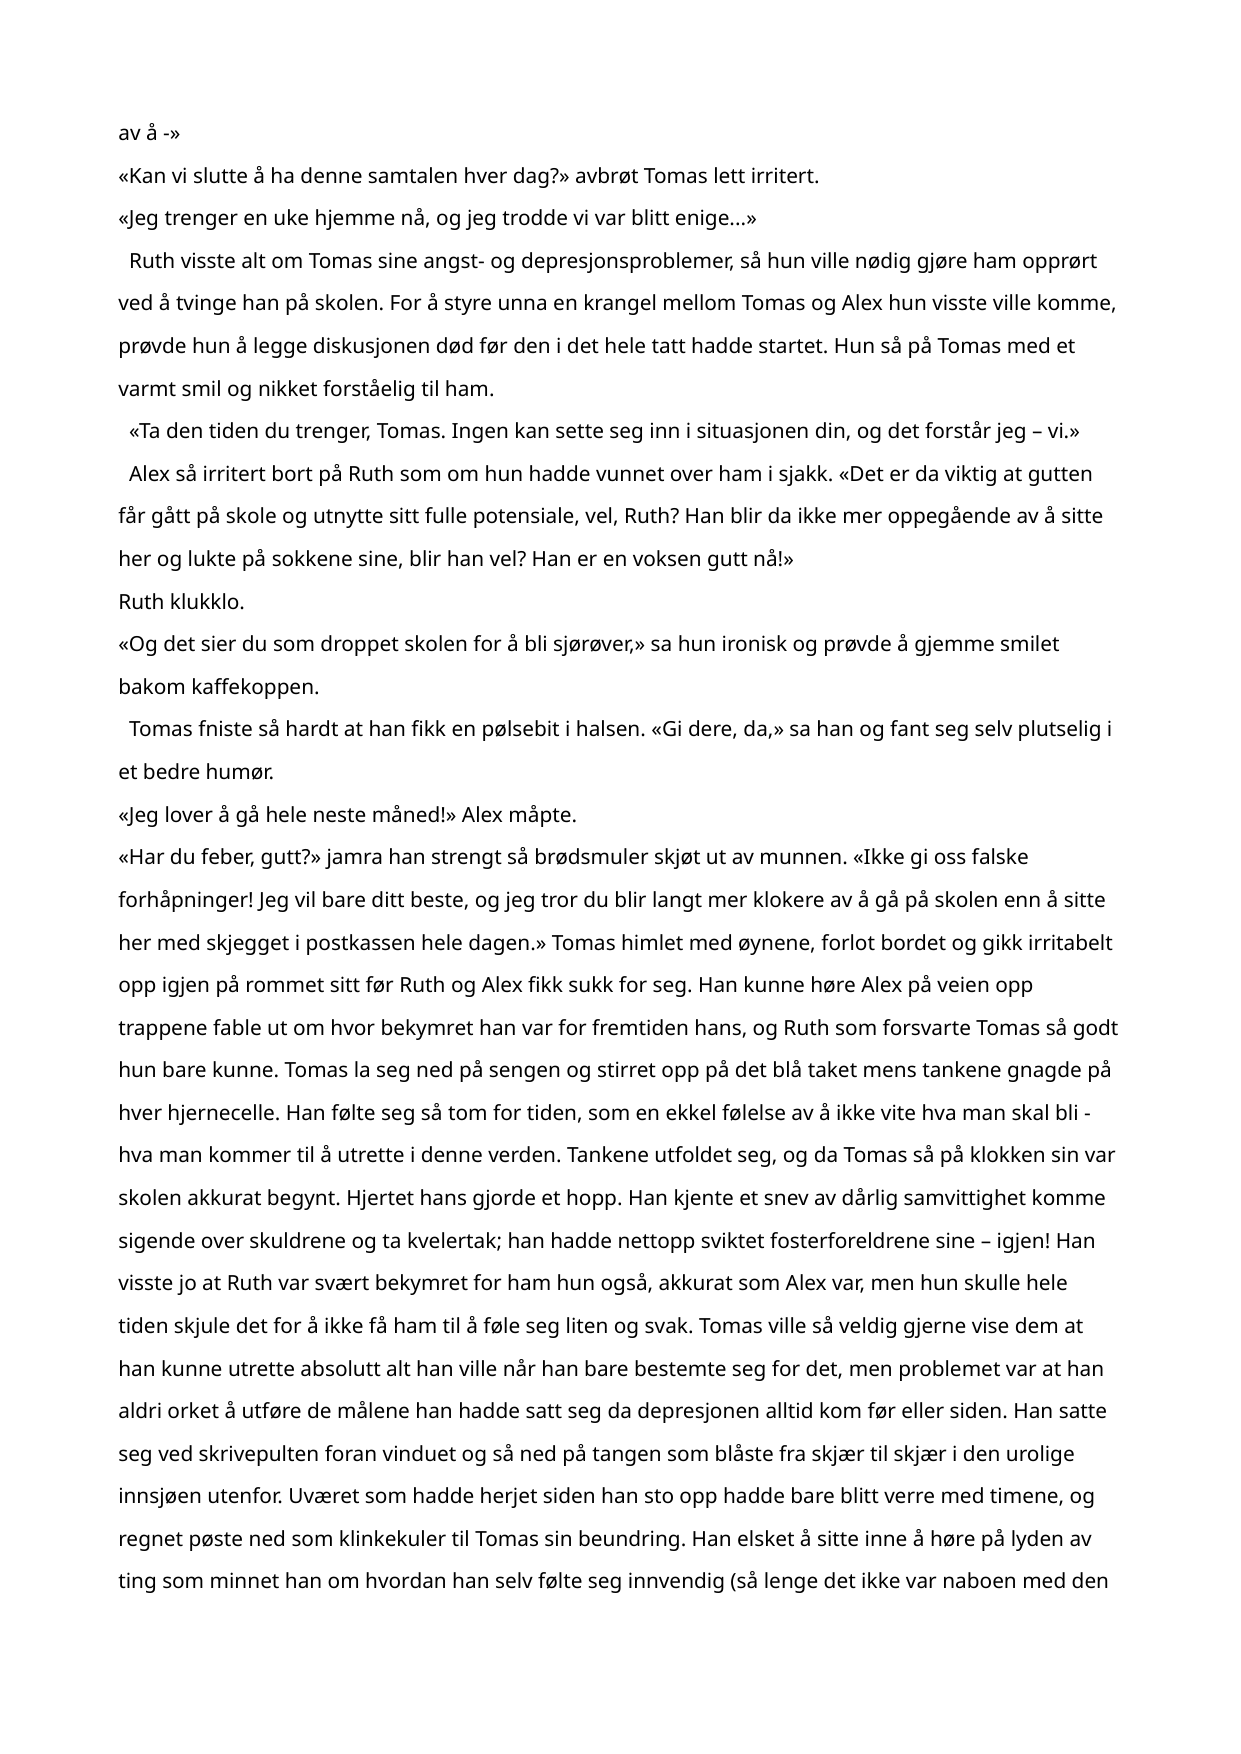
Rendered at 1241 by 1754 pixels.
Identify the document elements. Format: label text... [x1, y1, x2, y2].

text Alex så irritert bort på Ruth som om hun hadde vunnet over ham i sjakk. «Det er da viktig at gutten får gått på skole og utnytte sitt fulle potensiale, vel, Ruth? Han blir da ikke mer oppegående av å sitte her og lukte på sokkene sine, blir han vel? Han er en voksen gutt nå!» [118, 459, 1122, 573]
text Ruth klukklo. [118, 587, 1122, 615]
text «Kan vi slutte å ha denne samtalen hver dag?» avbrøt Tomas lett irritert. [118, 161, 1122, 189]
text «Ta den tiden du trenger, Tomas. Ingen kan sette seg inn i situasjonen din, og det forstår jeg – vi.» [118, 416, 1122, 445]
text «Jeg lover å gå hele neste måned!» Alex måpte. [118, 800, 1122, 828]
text av å -» [118, 118, 1122, 147]
text «Og det sier du som droppet skolen for å bli sjørøver,» sa hun ironisk og prøvde å gjemme smilet bakom kaffekoppen. [118, 629, 1122, 700]
text «Jeg trenger en uke hjemme nå, og jeg trodde vi var blitt enige...» [118, 203, 1122, 232]
text «Har du feber, gutt?» jamra han strengt så brødsmuler skjøt ut av munnen. «Ikke gi oss falske forhåpninger! Jeg vil bare ditt beste, og jeg tror du blir langt mer klokere av å gå på skolen enn å sitte her med skjegget i postkassen hele dagen.» Tomas himlet med øynene, forlot bordet og gikk irritabelt opp igjen på rommet sitt før Ruth og Alex fikk sukk for seg. Han kunne høre Alex på veien opp trappene fable ut om hvor bekymret han var for fremtiden hans, og Ruth som forsvarte Tomas så godt hun bare kunne. Tomas la seg ned på sengen og stirret opp på det blå taket mens tankene gnagde på hver hjernecelle. Han følte seg så tom for tiden, som en ekkel følelse av å ikke vite hva man skal bli - hva man kommer til å utrette i denne verden. Tankene utfoldet seg, og da Tomas så på klokken sin var skolen akkurat begynt. Hjertet hans gjorde et hopp. Han kjente et snev av dårlig samvittighet komme sigende over skuldrene og ta kvelertak; han hadde nettopp sviktet fosterforeldrene sine – igjen! Han visste jo at Ruth var svært bekymret for ham hun også, akkurat som Alex var, men hun skulle hele tiden skjule det for å ikke få ham til å føle seg liten og svak. Tomas ville så veldig gjerne vise dem at han kunne utrette absolutt alt han ville når han bare bestemte seg for det, men problemet var at han aldri orket å utføre de målene han hadde satt seg da depresjonen alltid kom før eller siden. Han satte seg ved skrivepulten foran vinduet og så ned på tangen som blåste fra skjær til skjær i den urolige innsjøen utenfor. Uværet som hadde herjet siden han sto opp hadde bare blitt verre med timene, og regnet pøste ned som klinkekuler til Tomas sin beundring. Han elsket å sitte inne å høre på lyden av ting som minnet han om hvordan han selv følte seg innvendig (så lenge det ikke var naboen med den [118, 842, 1122, 1595]
text Ruth visste alt om Tomas sine angst- og depresjonsproblemer, så hun ville nødig gjøre ham opprørt ved å tvinge han på skolen. For å styre unna en krangel mellom Tomas og Alex hun visste ville komme, prøvde hun å legge diskusjonen død før den i det hele tatt hadde startet. Hun så på Tomas med et varmt smil og nikket forståelig til ham. [118, 246, 1122, 402]
text Tomas fniste så hardt at han fikk en pølsebit i halsen. «Gi dere, da,» sa han og fant seg selv plutselig i et bedre humør. [118, 714, 1122, 786]
